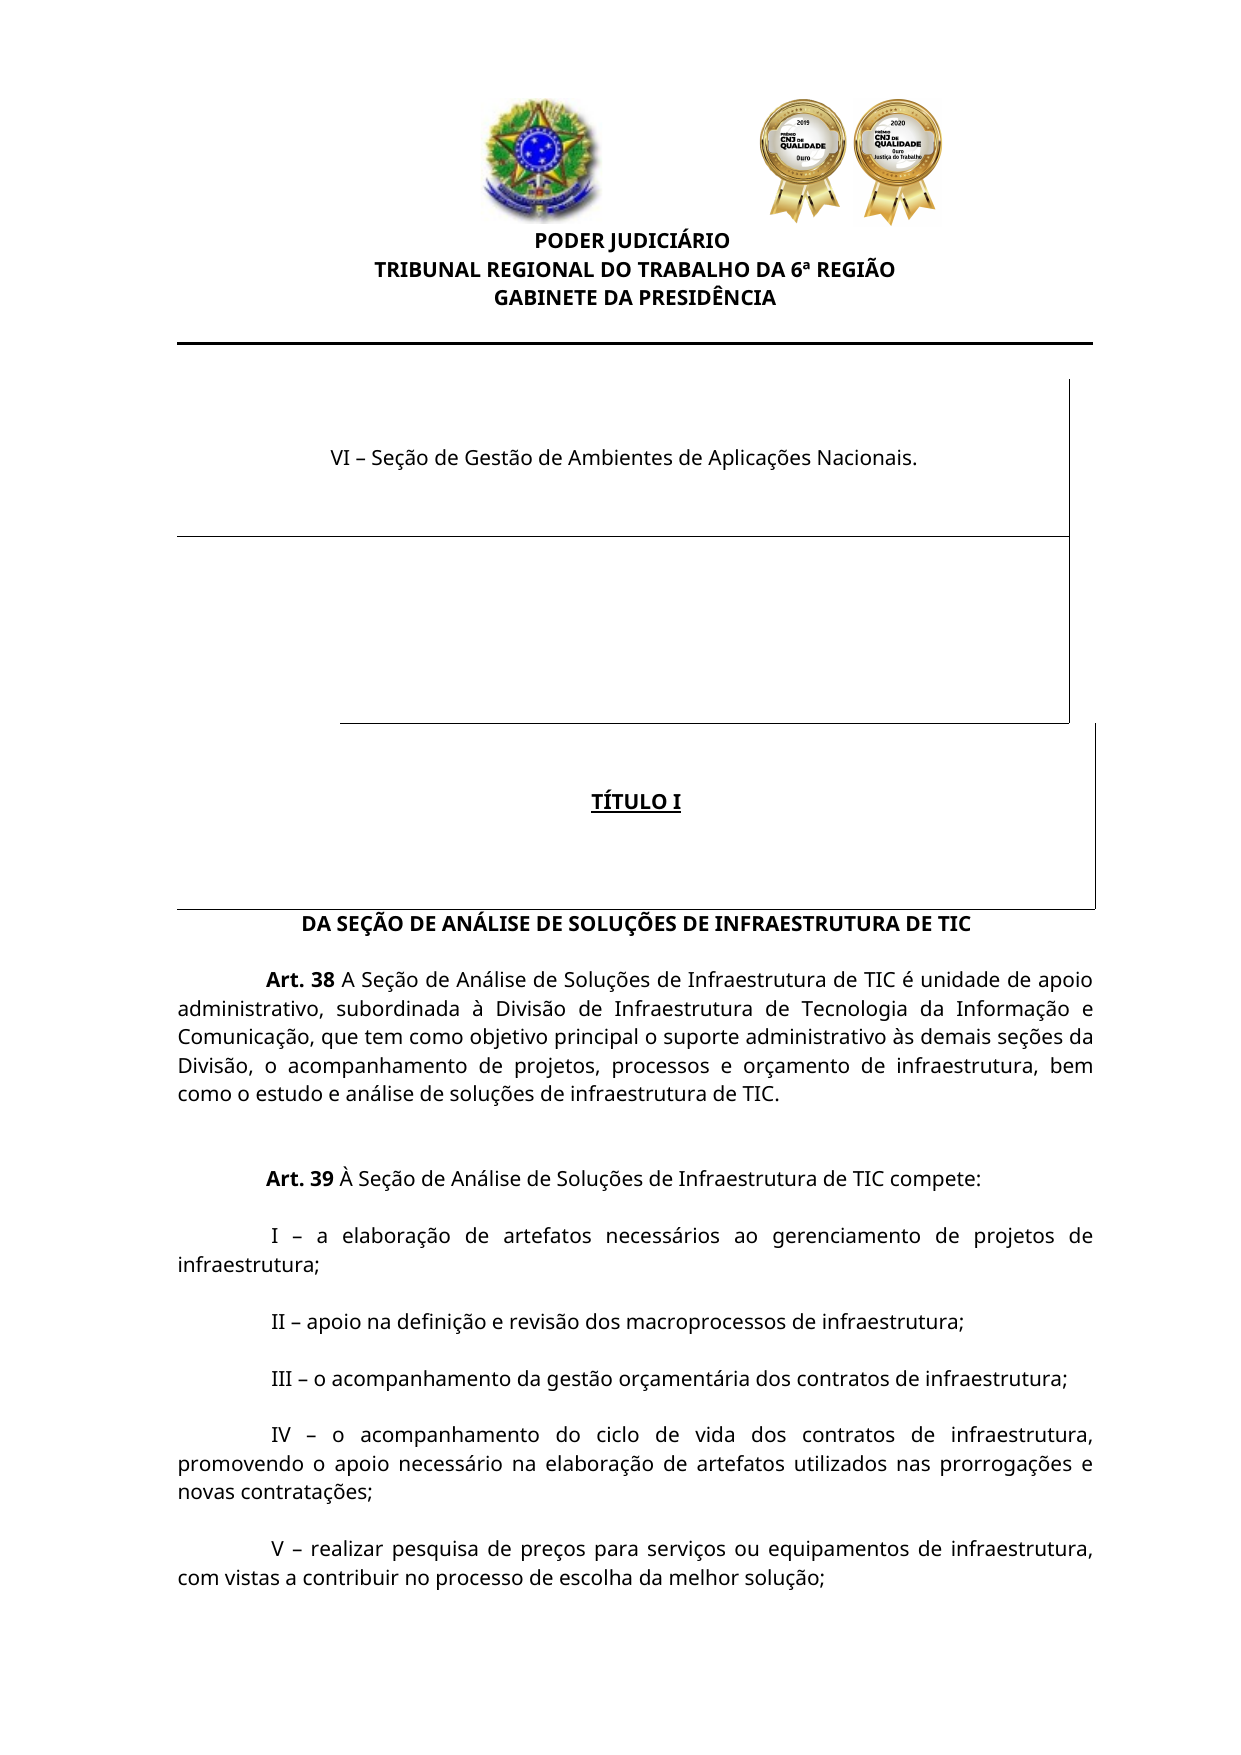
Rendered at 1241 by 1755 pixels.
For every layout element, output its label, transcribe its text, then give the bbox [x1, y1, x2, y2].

text Art. 38 A Seção de Análise de Soluções de Infraestrutura de TIC é unidade de apoio administrativo, subordinada à Divisão de Infraestrutura de Tecnologia da Informação e Comunicação, que tem como objetivo principal o suporte administrativo às demais seções da Divisão, o acompanhamento de projetos, processos e orçamento de infraestrutura, bem como o estudo e análise de soluções de infraestrutura de TIC. [177, 966, 1094, 1108]
text TÍTULO I [177, 723, 1095, 816]
text Art. 39 À Seção de Análise de Soluções de Infraestrutura de TIC compete: [177, 1164, 1093, 1193]
text III – o acompanhamento da gestão orçamentária dos contratos de infraestrutura; [177, 1364, 1094, 1392]
text II – apoio na definição e revisão dos macroprocessos de infraestrutura; [177, 1307, 1094, 1335]
text VI – Seção de Gestão de Ambientes de Aplicações Nacionais. [177, 379, 1069, 536]
text V – realizar pesquisa de preços para serviços ou equipamentos de infraestrutura, com vistas a contribuir no processo de escolha da melhor solução; [177, 1534, 1094, 1591]
text IV – o acompanhamento do ciclo de vida dos contratos de infraestrutura, promovendo o apoio necessário na elaboração de artefatos utilizados nas prorrogações e novas contratações; [177, 1421, 1094, 1506]
text DA SEÇÃO DE ANÁLISE DE SOLUÇÕES DE INFRAESTRUTURA DE TIC [177, 909, 1095, 937]
text I – a elaboração de artefatos necessários ao gerenciamento de projetos de infraestrutura; [177, 1221, 1094, 1278]
